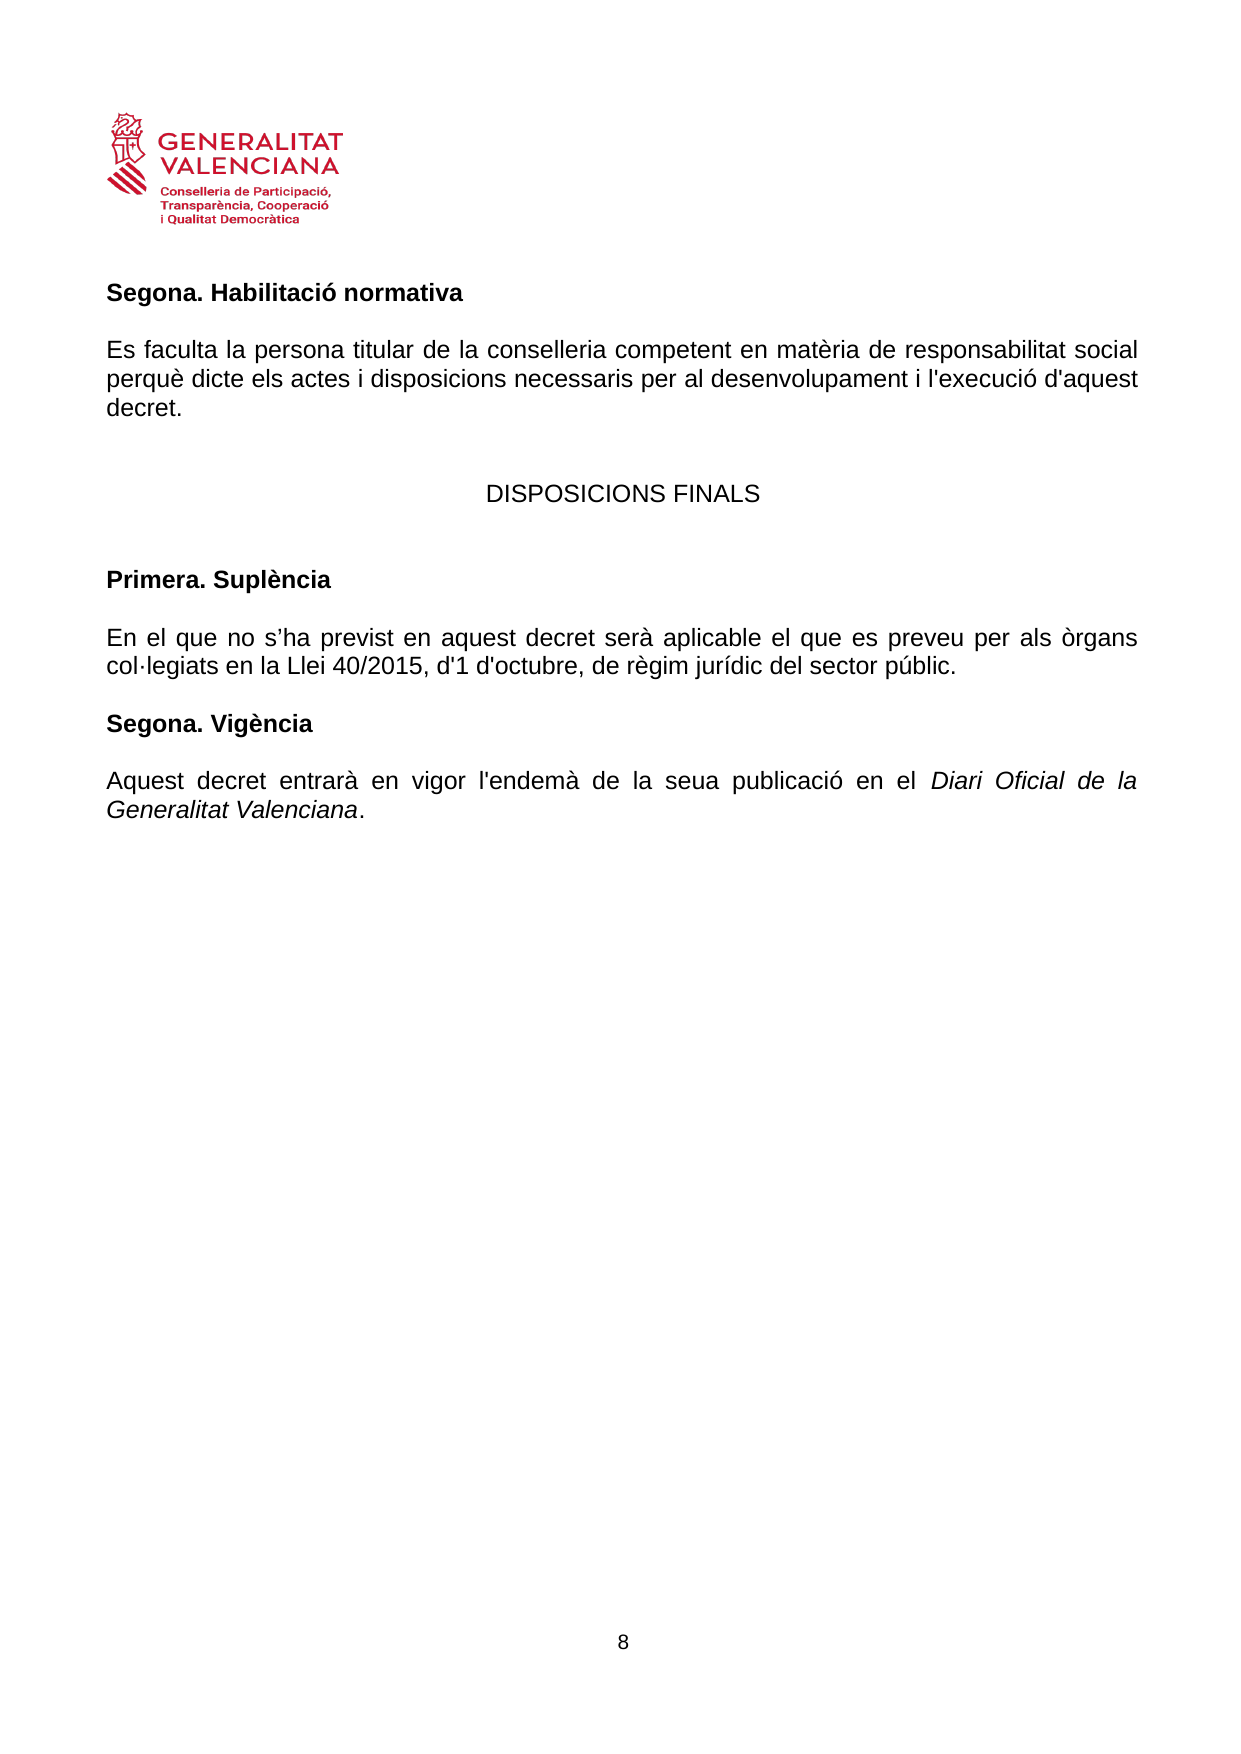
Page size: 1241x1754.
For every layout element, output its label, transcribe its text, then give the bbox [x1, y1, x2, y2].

text Segona. Vigència [106, 709, 1140, 737]
text Es faculta la persona titular de la conselleria competent en matèria de responsabilitat social perquè dicte els actes i disposicions necessaris per al desenvolupament i l'execució d'aquest decret. [106, 335, 1140, 421]
text Segona. Habilitació normativa [106, 277, 1140, 306]
text DISPOSICIONS FINALS [106, 479, 1140, 507]
text Aquest decret entrarà en vigor l'endemà de la seua publicació en el Diari Oficial de la Generalitat Valenciana. [106, 766, 1140, 824]
picture [90, 95, 365, 251]
text Primera. Suplència [106, 565, 1140, 594]
text En el que no s’ha previst en aquest decret serà aplicable el que es preveu per als òrgans col·legiats en la Llei 40/2015, d'1 d'octubre, de règim jurídic del sector públic. [106, 622, 1140, 680]
